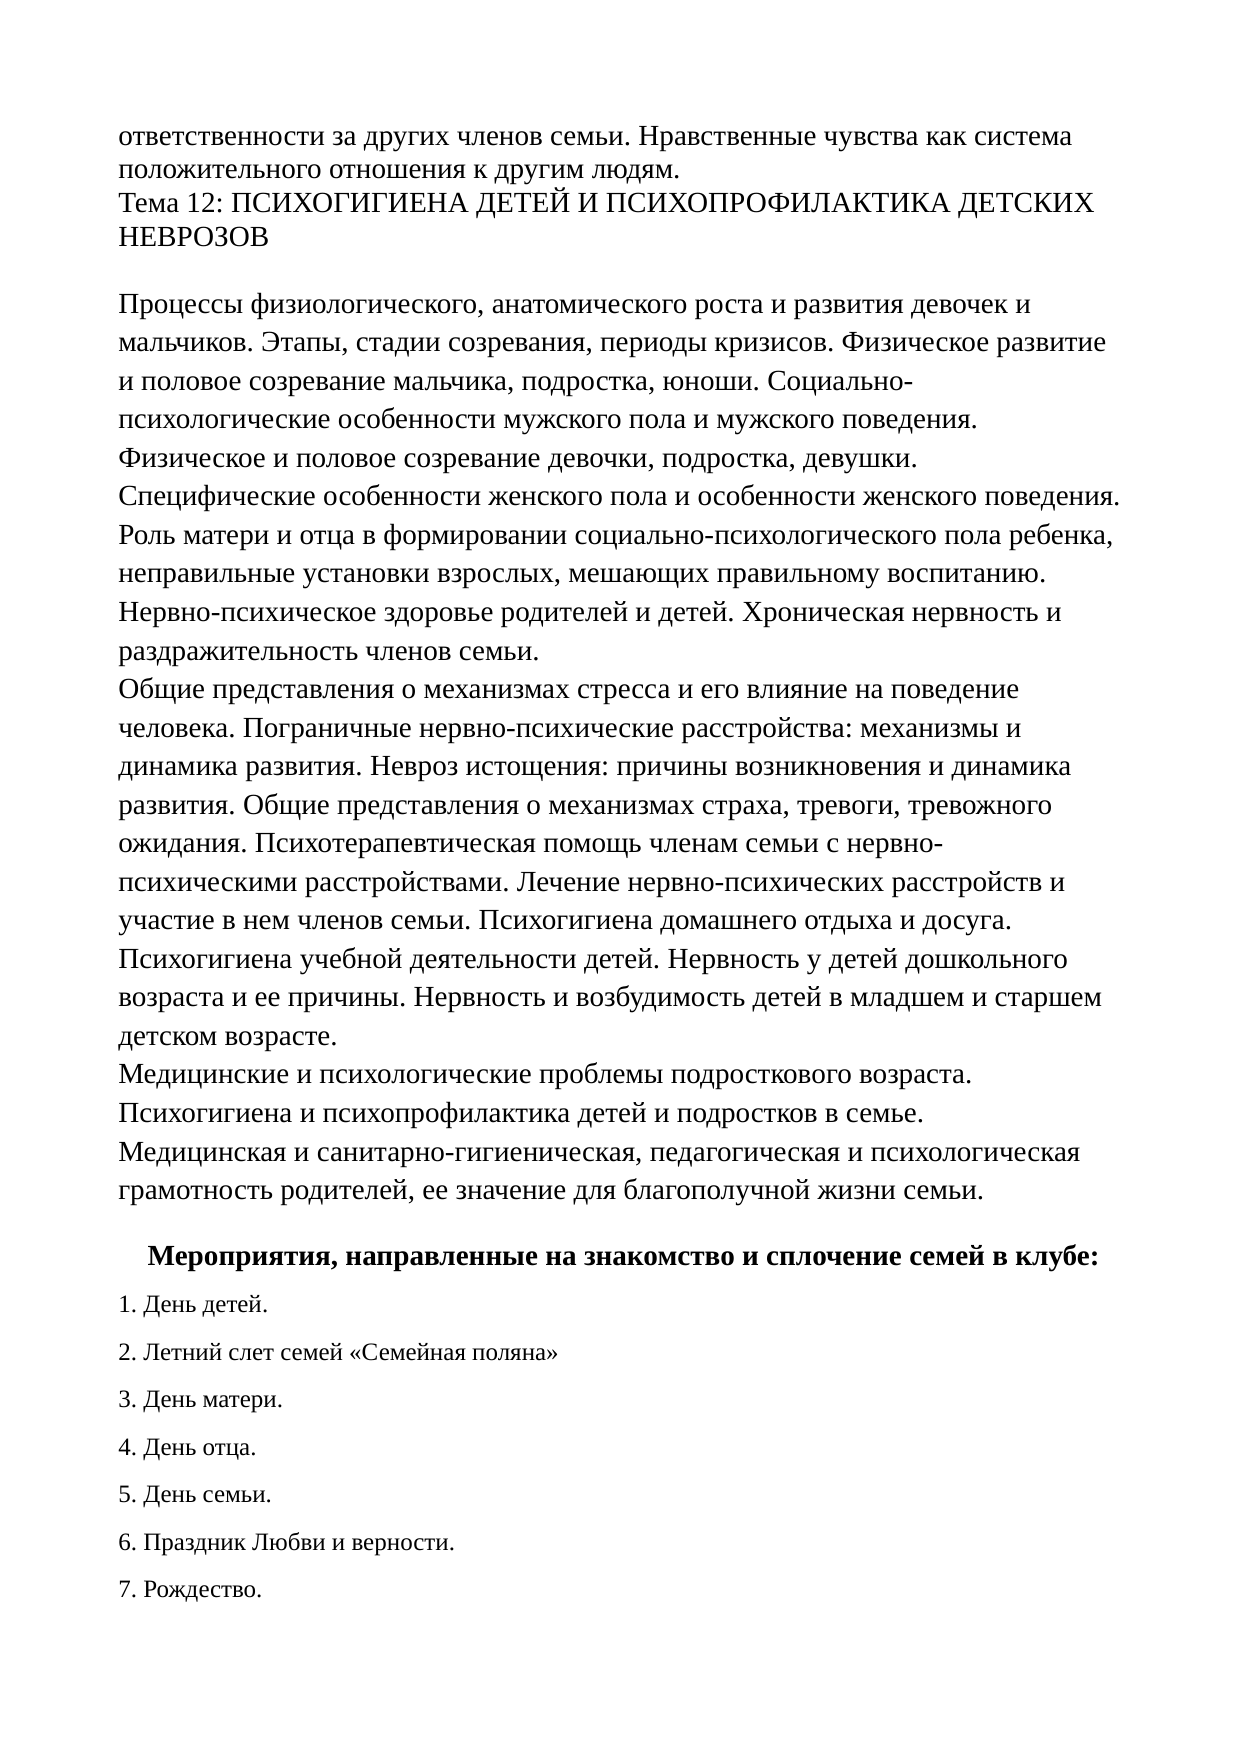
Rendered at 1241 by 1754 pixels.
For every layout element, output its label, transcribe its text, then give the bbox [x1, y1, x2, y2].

text 2. Летний слет семей «Семейная поляна» [118, 1337, 1122, 1365]
text 6. Праздник Любви и верности. [118, 1527, 1122, 1556]
text Мероприятия, направленные на знакомство и сплочение семей в клубе: [118, 1238, 1122, 1271]
text ответственности за других членов семьи. Нравственные чувства как система положительного отношения к другим людям. [118, 118, 1122, 185]
text Процессы физиологического, анатомического роста и развития девочек и мальчиков. Этапы, стадии созревания, периоды кризисов. Физическое развитие и половое созревание мальчика, подростка, юноши. Социально-психологические особенности мужского пола и мужского поведения. Физическое и половое созревание девочки, подростка, девушки. Специфические особенности женского пола и особенности женского поведения. Роль матери и отца в формировании социально-психологического пола ребенка, неправильные установки взрослых, мешающих правильному воспитанию. Нервно-психическое здоровье родителей и детей. Хроническая нервность и раздражительность членов семьи. Общие представления о механизмах стресса и его влияние на поведение человека. Пограничные нервно-психические расстройства: механизмы и динамика развития. Невроз истощения: причины возникновения и динамика развития. Общие представления о механизмах страха, тревоги, тревожного ожидания. Психотерапевтическая помощь членам семьи с нервно-психическими расстройствами. Лечение нервно-психических расстройств и участие в нем членов семьи. Психогигиена домашнего отдыха и досуга. Психогигиена учебной деятельности детей. Нервность у детей дошкольного возраста и ее причины. Нервность и возбудимость детей в младшем и старшем детском возрасте. Медицинские и психологические проблемы подросткового возраста. Психогигиена и психопрофилактика детей и подростков в семье. Медицинская и санитарно-гигиеническая, педагогическая и психологическая грамотность родителей, ее значение для благополучной жизни семьи. [118, 286, 1122, 1206]
text 1. День детей. [118, 1289, 1122, 1318]
text 5. День семьи. [118, 1479, 1122, 1508]
text 4. День отца. [118, 1432, 1122, 1461]
text Тема 12: ПСИХОГИГИЕНА ДЕТЕЙ И ПСИХОПРОФИЛАКТИКА ДЕТСКИХ НЕВРОЗОВ [118, 185, 1122, 252]
text 7. Рождество. [118, 1574, 1122, 1603]
text 3. День матери. [118, 1384, 1122, 1413]
